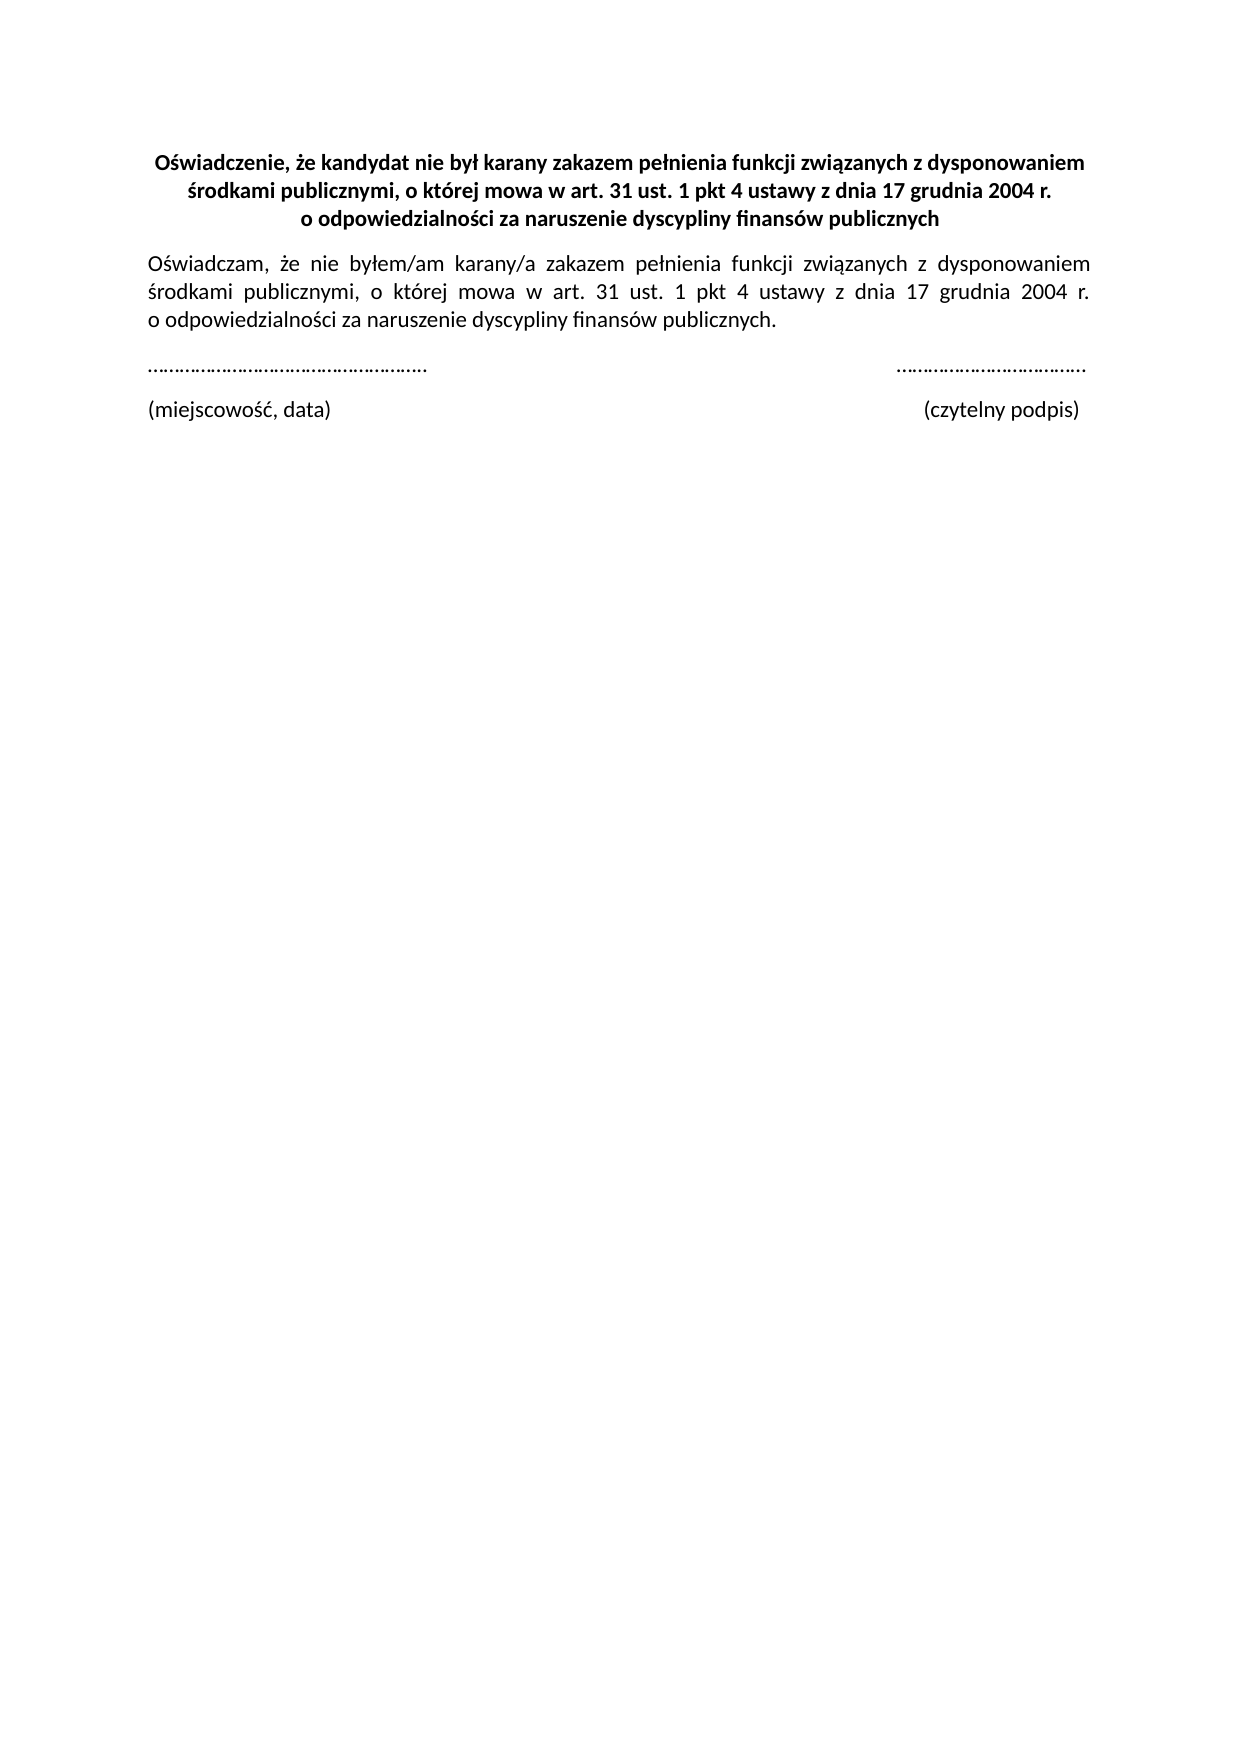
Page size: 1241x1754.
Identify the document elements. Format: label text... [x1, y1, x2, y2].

text (miejscowość, data) (czytelny podpis) [148, 395, 1093, 423]
text Oświadczam, że nie byłem/am karany/a zakazem pełnienia funkcji związanych z dysponowaniem środkami publicznymi, o której mowa w art. 31 ust. 1 pkt 4 ustawy z dnia 17 grudnia 2004 r. o odpowiedzialności za naruszenie dyscypliny finansów publicznych. [148, 249, 1093, 333]
text Oświadczenie, że kandydat nie był karany zakazem pełnienia funkcji związanych z dysponowaniem środkami publicznymi, o której mowa w art. 31 ust. 1 pkt 4 ustawy z dnia 17 grudnia 2004 r. o odpowiedzialności za naruszenie dyscypliny finansów publicznych [148, 148, 1093, 232]
text …………………………………………….. ……………………………… [148, 350, 1093, 378]
